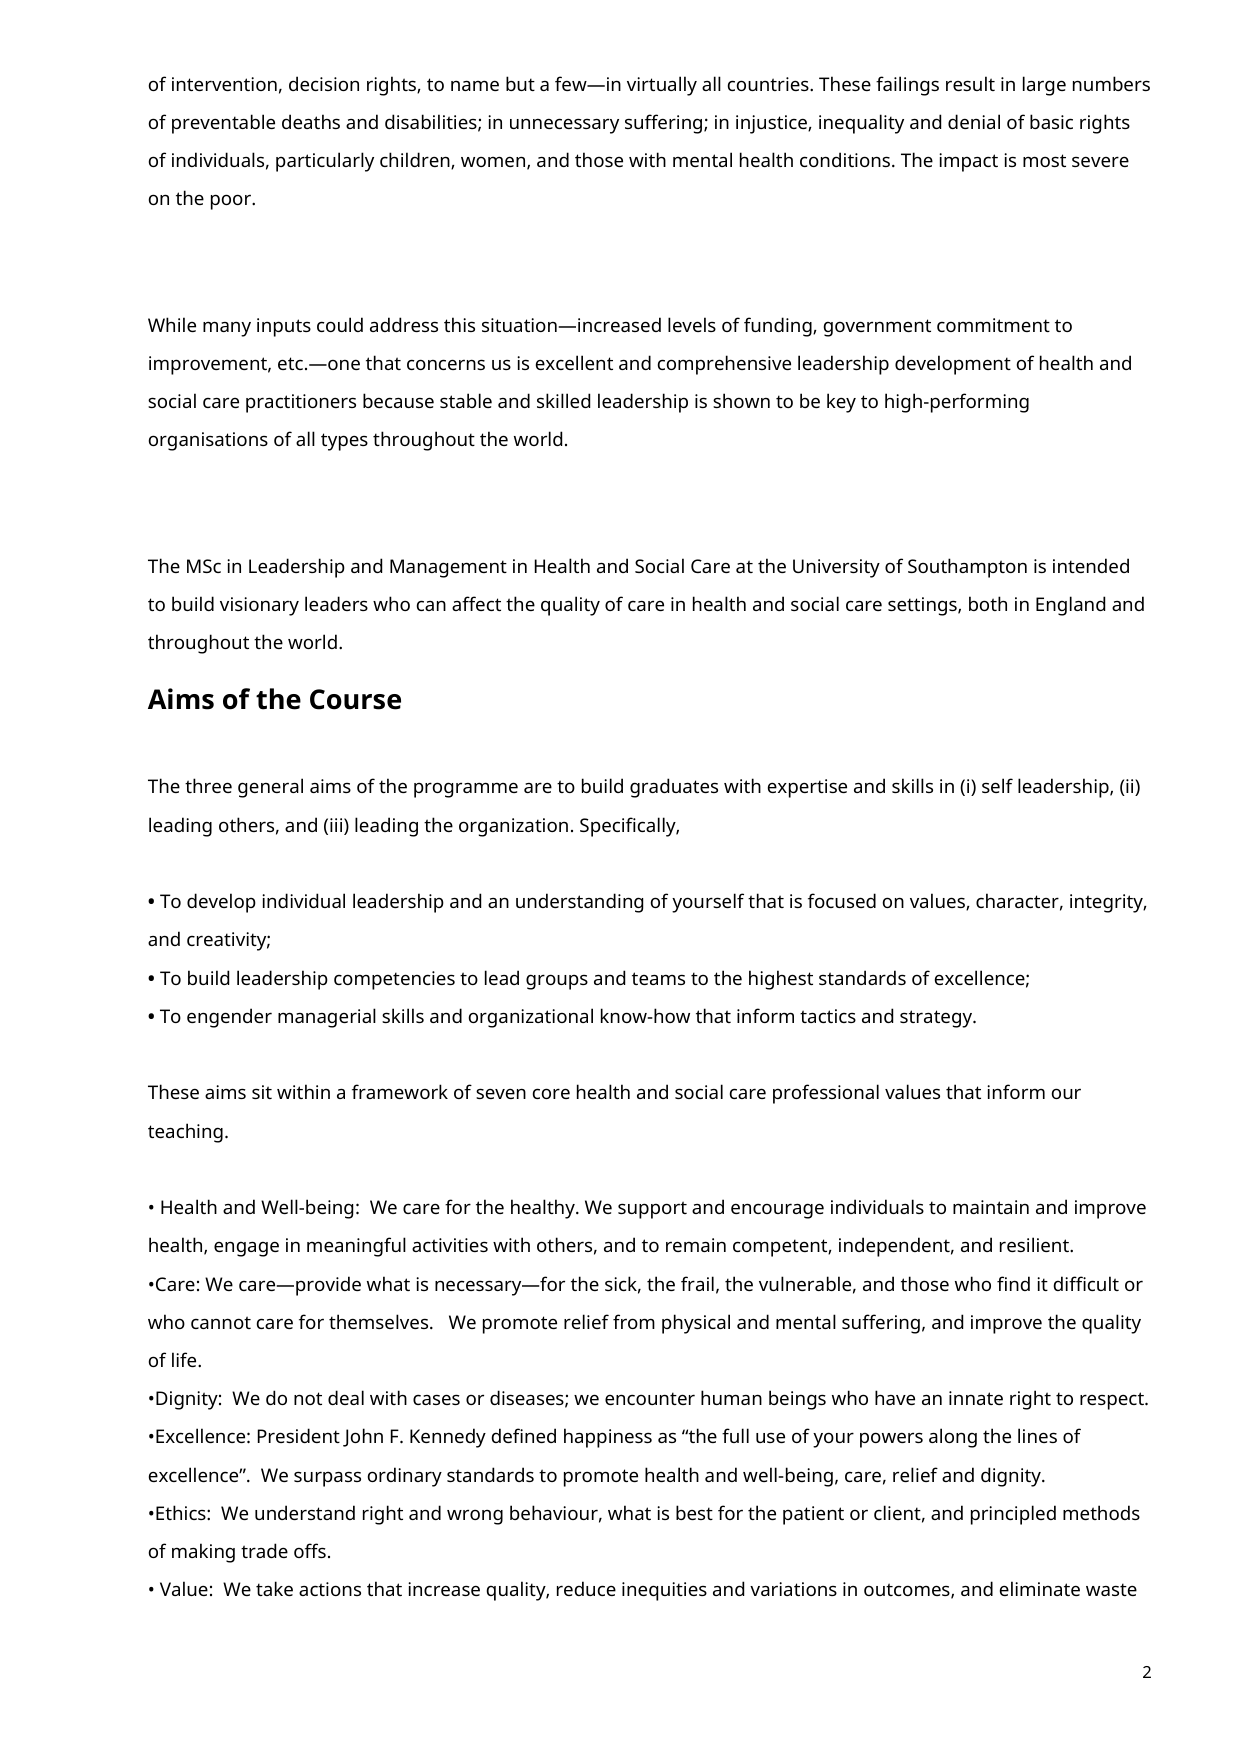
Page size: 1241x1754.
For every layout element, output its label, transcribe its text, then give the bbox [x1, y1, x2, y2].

text While many inputs could address this situation—increased levels of funding, government commitment to improvement, etc.—one that concerns us is excellent and comprehensive leadership development of health and social care practitioners because stable and skilled leadership is shown to be key to high-performing organisations of all types throughout the world. [148, 274, 1152, 452]
text The three general aims of the programme are to build graduates with expertise and skills in (i) self leadership, (ii) leading others, and (iii) leading the organization. Specifically, • To develop individual leadership and an understanding of yourself that is focused on values, character, integrity, and creativity; • To build leadership competencies to lead groups and teams to the highest standards of excellence; • To engender managerial skills and organizational know-how that inform tactics and strategy. These aims sit within a framework of seven core health and social care professional values that inform our teaching. • Health and Well-being: We care for the healthy. We support and encourage individuals to maintain and improve health, engage in meaningful activities with others, and to remain competent, independent, and resilient. •Care: We care—provide what is necessary—for the sick, the frail, the vulnerable, and those who find it difficult or who cannot care for themselves. We promote relief from physical and mental suffering, and improve the quality of life. •Dignity: We do not deal with cases or diseases; we encounter human beings who have an innate right to respect. •Excellence: President John F. Kennedy defined happiness as “the full use of your powers along the lines of excellence”. We surpass ordinary standards to promote health and well-being, care, relief and dignity. •Ethics: We understand right and wrong behaviour, what is best for the patient or client, and principled methods of making trade offs. • Value: We take actions that increase quality, reduce inequities and variations in outcomes, and eliminate waste [148, 774, 1152, 1602]
text of intervention, decision rights, to name but a few—in virtually all countries. These failings result in large numbers of preventable deaths and disabilities; in unnecessary suffering; in injustice, inequality and denial of basic rights of individuals, particularly children, women, and those with mental health conditions. The impact is most severe on the poor. [148, 71, 1152, 211]
text The MSc in Leadership and Management in Health and Social Care at the University of Southampton is intended to build visionary leaders who can affect the quality of care in health and social care settings, both in England and throughout the world. [148, 515, 1152, 655]
subtitle Aims of the Course [148, 680, 1152, 717]
